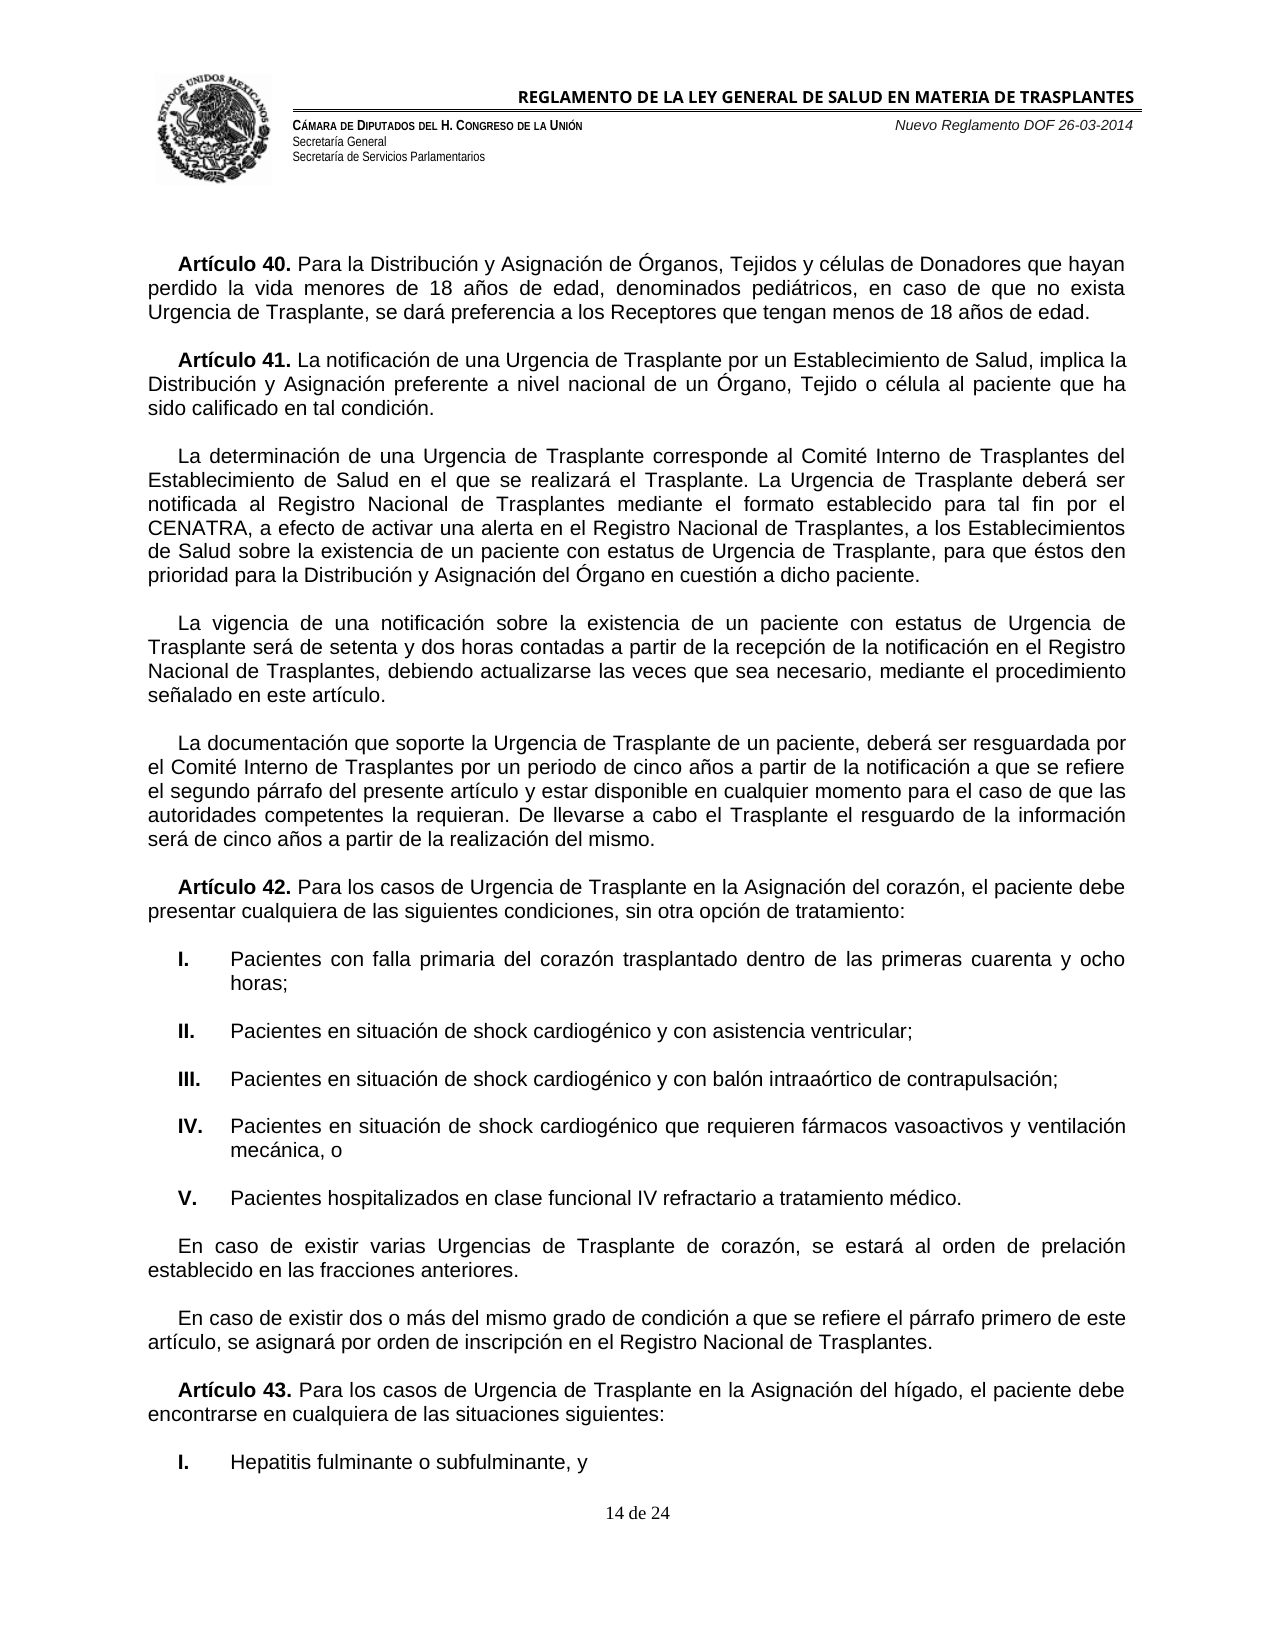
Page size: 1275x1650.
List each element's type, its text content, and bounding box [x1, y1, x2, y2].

text III. Pacientes en situación de shock cardiogénico y con balón intraaórtico de contrapulsación; [178, 1066, 1127, 1090]
text I. Hepatitis fulminante o subfulminante, y [178, 1450, 1127, 1474]
text En caso de existir dos o más del mismo grado de condición a que se refiere el párrafo primero de este artículo, se asignará por orden de inscripción en el Registro Nacional de Trasplantes. [148, 1306, 1127, 1354]
text Artículo 42. Para los casos de Urgencia de Trasplante en la Asignación del corazón, el paciente debe presentar cualquiera de las siguientes condiciones, sin otra opción de tratamiento: [148, 875, 1127, 923]
text IV. Pacientes en situación de shock cardiogénico que requieren fármacos vasoactivos y ventilación mecánica, o [178, 1114, 1127, 1162]
text En caso de existir varias Urgencias de Trasplante de corazón, se estará al orden de prelación establecido en las fracciones anteriores. [148, 1234, 1127, 1282]
text La determinación de una Urgencia de Trasplante corresponde al Comité Interno de Trasplantes del Establecimiento de Salud en el que se realizará el Trasplante. La Urgencia de Trasplante deberá ser notificada al Registro Nacional de Trasplantes mediante el formato establecido para tal fin por el CENATRA, a efecto de activar una alerta en el Registro Nacional de Trasplantes, a los Establecimientos de Salud sobre la existencia de un paciente con estatus de Urgencia de Trasplante, para que éstos den prioridad para la Distribución y Asignación del Órgano en cuestión a dicho paciente. [148, 443, 1127, 587]
text La documentación que soporte la Urgencia de Trasplante de un paciente, deberá ser resguardada por el Comité Interno de Trasplantes por un periodo de cinco años a partir de la notificación a que se refiere el segundo párrafo del presente artículo y estar disponible en cualquier momento para el caso de que las autoridades competentes la requieran. De llevarse a cabo el Trasplante el resguardo de la información será de cinco años a partir de la realización del mismo. [148, 731, 1127, 851]
text La vigencia de una notificación sobre la existencia de un paciente con estatus de Urgencia de Trasplante será de setenta y dos horas contadas a partir de la recepción de la notificación en el Registro Nacional de Trasplantes, debiendo actualizarse las veces que sea necesario, mediante el procedimiento señalado en este artículo. [148, 611, 1127, 707]
text Artículo 43. Para los casos de Urgencia de Trasplante en la Asignación del hígado, el paciente debe encontrarse en cualquiera de las situaciones siguientes: [148, 1378, 1127, 1426]
text I. Pacientes con falla primaria del corazón trasplantado dentro de las primeras cuarenta y ocho horas; [178, 947, 1127, 994]
text Artículo 41. La notificación de una Urgencia de Trasplante por un Establecimiento de Salud, implica la Distribución y Asignación preferente a nivel nacional de un Órgano, Tejido o célula al paciente que ha sido calificado en tal condición. [148, 348, 1127, 419]
text Artículo 40. Para la Distribución y Asignación de Órganos, Tejidos y células de Donadores que hayan perdido la vida menores de 18 años de edad, denominados pediátricos, en caso de que no exista Urgencia de Trasplante, se dará preferencia a los Receptores que tengan menos de 18 años de edad. [148, 252, 1127, 324]
text V. Pacientes hospitalizados en clase funcional IV refractario a tratamiento médico. [178, 1186, 1127, 1210]
text II. Pacientes en situación de shock cardiogénico y con asistencia ventricular; [178, 1018, 1127, 1042]
